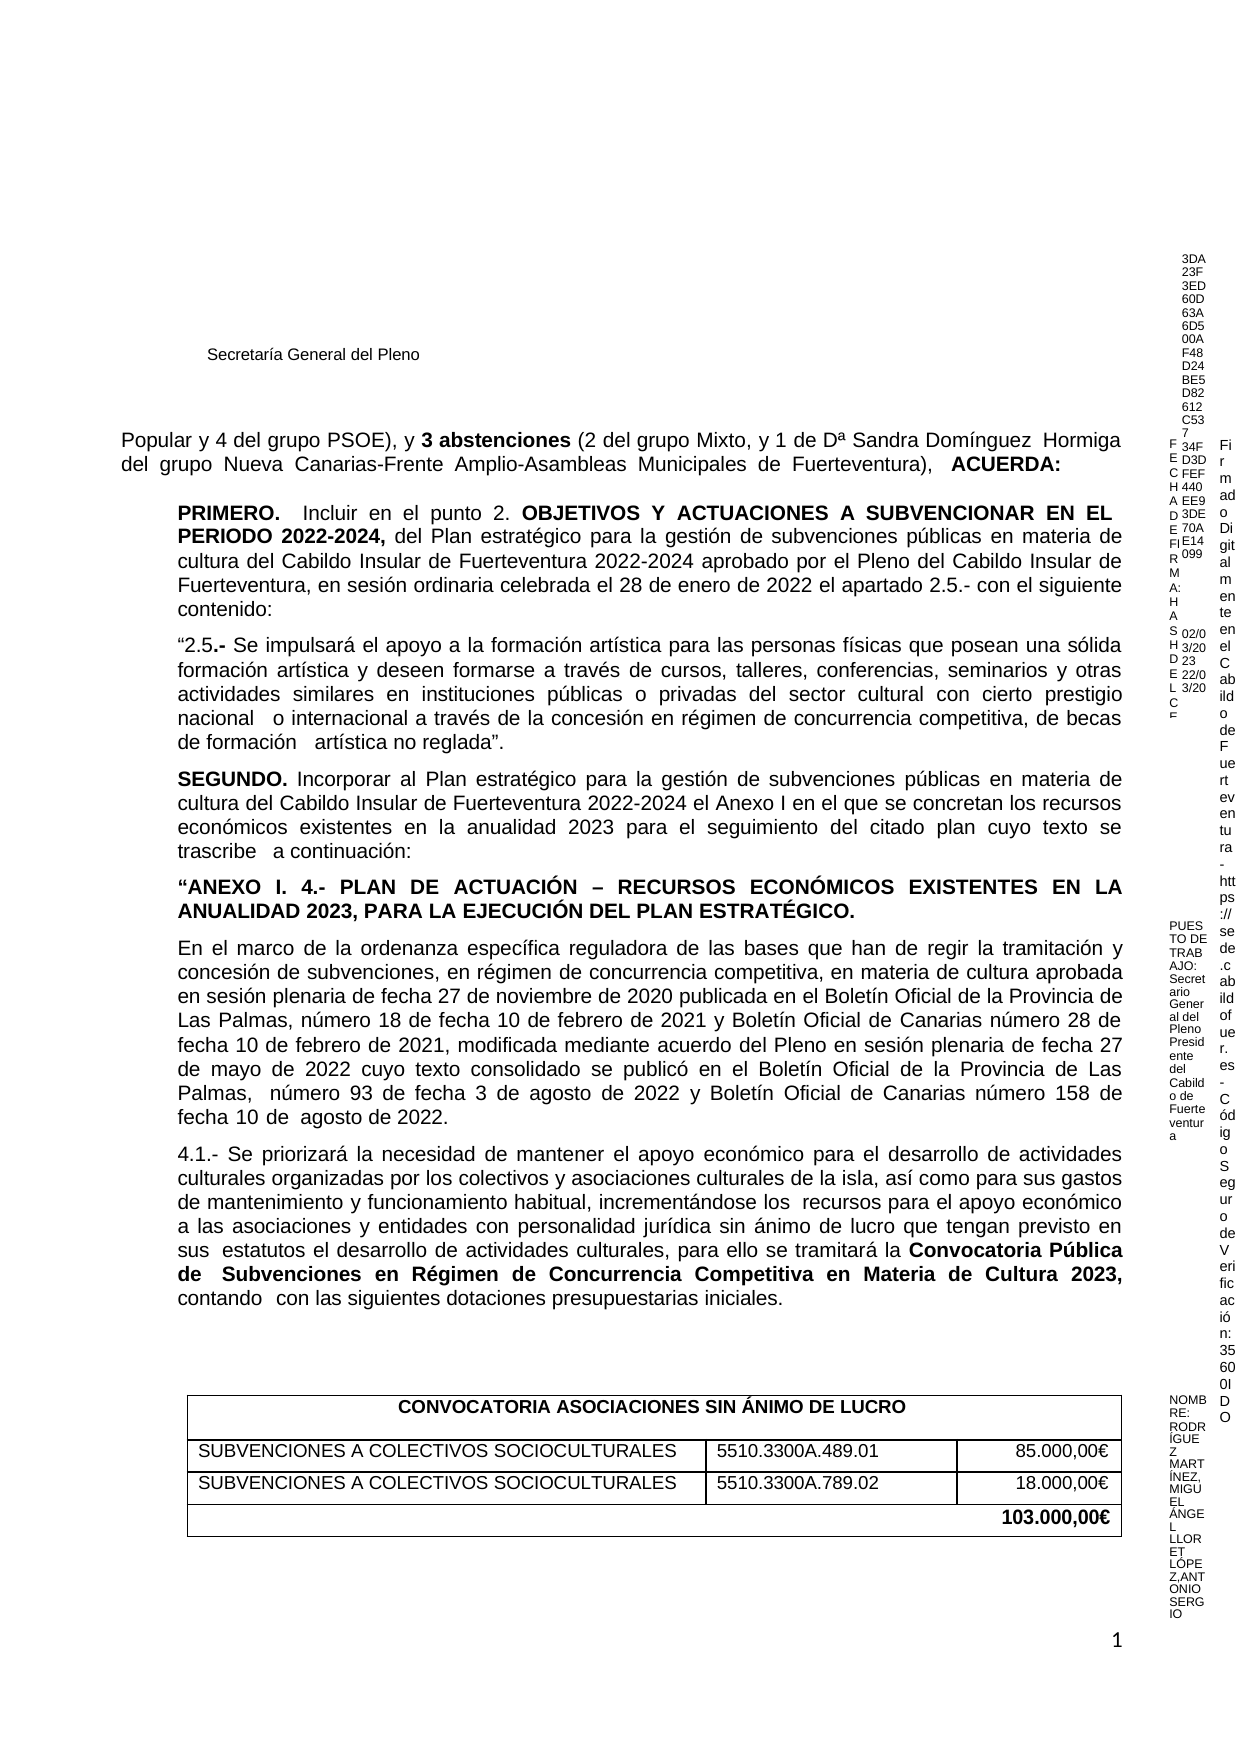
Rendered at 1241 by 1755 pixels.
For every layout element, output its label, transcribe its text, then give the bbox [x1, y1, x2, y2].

text NOMBRE: [1169, 1393, 1209, 1420]
text FECHA DE FIRMA: HASH DEL CERTIFICADO: [1169, 436, 1184, 717]
text Firmado Digitalmente en el Cabildo de Fuerteventura - https://sede.cabildofuer.es - Código Seguro de Verificación: 35600IDOC2381E85530E5F204B8D [1219, 436, 1236, 1423]
table_cell SUBVENCIONES A COLECTIVOS SOCIOCULTURALES [188, 1473, 705, 1503]
text PUESTO DE TRABAJO: [1169, 920, 1209, 973]
text 22/03/2023 [1182, 668, 1209, 694]
text PERIODO 2022-2024, del Plan estratégico para la gestión de subvenciones públicas en materia de cultura del Cabildo Insular de Fuerteventura 2022-2024 aprobado por el Pleno del Cabildo Insular de Fuerteventura, en sesión ordinaria celebrada el 28 de enero de 2022 el apartado 2.5.- con el siguiente contenido: [177, 524, 1123, 621]
text SEGUNDO. Incorporar al Plan estratégico para la gestión de subvenciones públicas en materia de cultura del Cabildo Insular de Fuerteventura 2022-2024 el Anexo I en el que se concretan los recursos económicos existentes en la anualidad 2023 para el seguimiento del citado plan cuyo texto se trascribe a continuación: [177, 766, 1122, 863]
text Presidente del Cabildo de Fuerteventura [1169, 1036, 1209, 1143]
text “2.5.- Se impulsará el apoyo a la formación artística para las personas físicas que posean una sólida formación artística y deseen formarse a través de cursos, talleres, conferencias, seminarios y otras actividades similares en instituciones públicas o privadas del sector cultural con cierto prestigio nacional o internacional a través de la concesión en régimen de concurrencia competitiva, de becas de formación artística no reglada”. [177, 633, 1122, 754]
table_cell 18.000,00€ [958, 1473, 1121, 1503]
table_cell 5510.3300A.789.02 [707, 1473, 956, 1503]
table_cell 103.000,00€ [188, 1505, 1121, 1536]
text Popular y 4 del grupo PSOE), y 3 abstenciones (2 del grupo Mixto, y 1 de Dª Sandra Domínguez Hormiga del grupo Nueva Canarias-Frente Amplio-Asambleas Municipales de Fuerteventura), ACUERDA: [121, 428, 1123, 476]
text 4.1.- Se priorizará la necesidad de mantener el apoyo económico para el desarrollo de actividades culturales organizadas por los colectivos y asociaciones culturales de la isla, así como para sus gastos de mantenimiento y funcionamiento habitual, incrementándose los recursos para el apoyo económico a las asociaciones y entidades con personalidad jurídica sin ánimo de lucro que tengan previsto en sus estatutos el desarrollo de actividades culturales, para ello se tramitará la Convocatoria Pública de Subvenciones en Régimen de Concurrencia Competitiva en Materia de Cultura 2023, contando con las siguientes dotaciones presupuestarias iniciales. [177, 1141, 1123, 1310]
text 02/03/2023 [1182, 628, 1209, 668]
table_cell 85.000,00€ [958, 1441, 1121, 1471]
text En el marco de la ordenanza específica reguladora de las bases que han de regir la tramitación y concesión de subvenciones, en régimen de concurrencia competitiva, en materia de cultura aprobada en sesión plenaria de fecha 27 de noviembre de 2020 publicada en el Boletín Oficial de la Provincia de Las Palmas, número 18 de fecha 10 de febrero de 2021 y Boletín Oficial de Canarias número 28 de fecha 10 de febrero de 2021, modificada mediante acuerdo del Pleno en sesión plenaria de fecha 27 de mayo de 2022 cuyo texto consolidado se publicó en el Boletín Oficial de la Provincia de Las Palmas, número 93 de fecha 3 de agosto de 2022 y Boletín Oficial de Canarias número 158 de fecha 10 de agosto de 2022. [177, 936, 1123, 1129]
text Secretario General del Pleno [1169, 973, 1209, 1036]
text 34FD3DFEF440EE93DE70AE140996B1C6668F08F5 [1182, 441, 1209, 558]
table_header CONVOCATORIA ASOCIACIONES SIN ÁNIMO DE LUCRO [188, 1396, 1121, 1439]
subtitle “ANEXO I. 4.- PLAN DE ACTUACIÓN – RECURSOS ECONÓMICOS EXISTENTES EN LA ANUALIDAD 2023, PARA LA EJECUCIÓN DEL PLAN ESTRATÉGICO. [177, 875, 1123, 923]
table_cell SUBVENCIONES A COLECTIVOS SOCIOCULTURALES [188, 1441, 705, 1471]
table_cell 5510.3300A.489.01 [707, 1441, 956, 1471]
subtitle [1167, 919, 1209, 1148]
text 3DA23F3ED60D63A6D500AF48D24BE5D82612C537 [1182, 252, 1209, 441]
text RODRÍGUEZ MARTÍNEZ,MIGUEL ÁNGEL LLORET LÓPEZ,ANTONIO SERGIO [1169, 1421, 1207, 1621]
text PRIMERO. Incluir en el punto 2. OBJETIVOS Y ACTUACIONES A SUBVENCIONAR EN EL [177, 500, 1167, 524]
